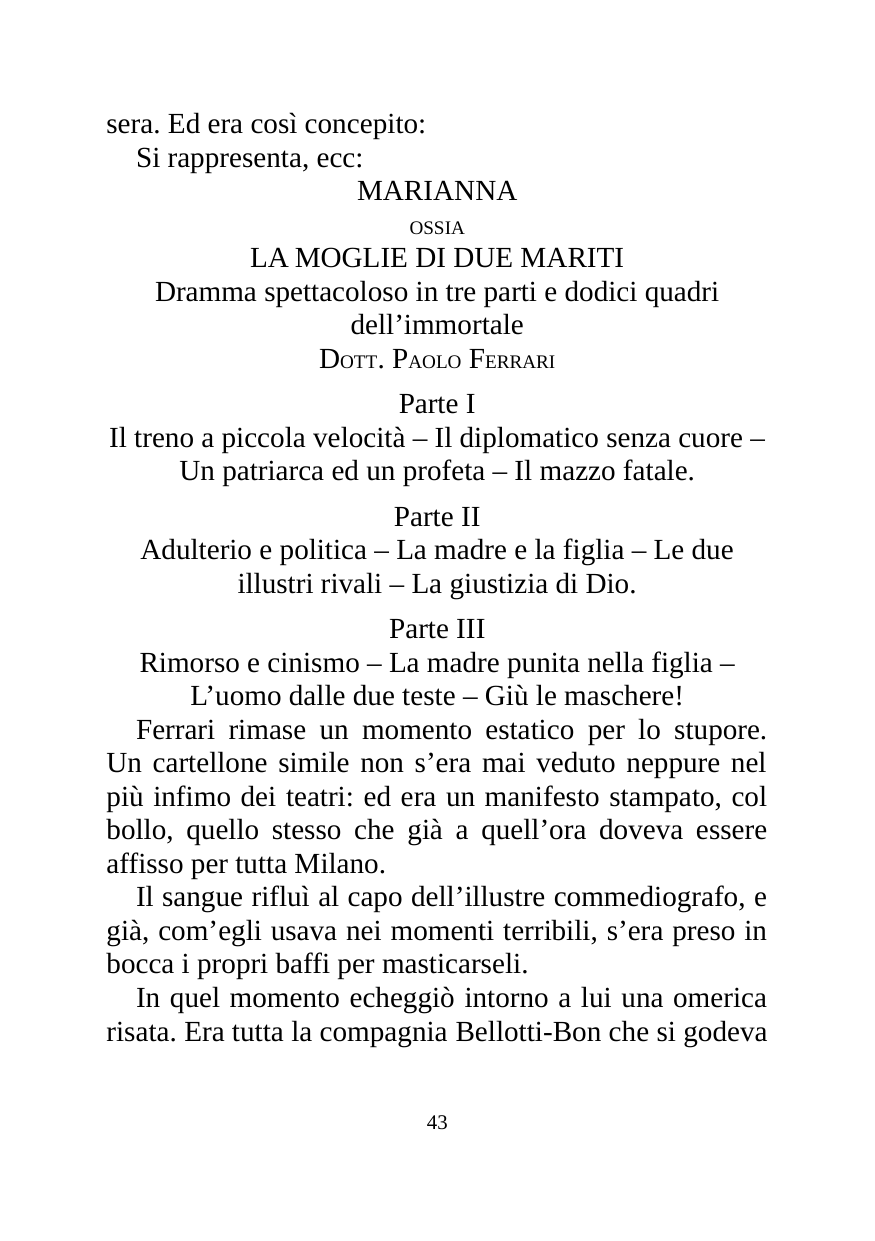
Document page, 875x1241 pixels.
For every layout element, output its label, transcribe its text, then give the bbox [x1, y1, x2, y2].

text Parte III [106, 611, 768, 645]
text Parte II [106, 499, 768, 532]
text MARIANNA [106, 173, 768, 207]
text Dramma spettacoloso in tre parti e dodici quadri dell’immortale [106, 274, 768, 341]
text ossia [106, 207, 768, 240]
text Adulterio e politica – La madre e la figlia – Le due illustri rivali – La giustizia di Dio. [106, 532, 768, 599]
text sera. Ed era così concepito: [106, 106, 768, 140]
text Ferrari rimase un momento estatico per lo stupore. Un cartellone simile non s’era mai veduto neppure nel più infimo dei teatri: ed era un manifesto stampato, col bollo, quello stesso che già a quell’ora doveva essere affisso per tutta Milano. [106, 712, 768, 879]
text In quel momento echeggiò intorno a lui una omerica risata. Era tutta la compagnia Bellotti-Bon che si godeva [106, 980, 768, 1047]
text Dott. Paolo Ferrari [106, 341, 768, 374]
text Il treno a piccola velocità – Il diplomatico senza cuore – Un patriarca ed un profeta – Il mazzo fatale. [106, 420, 768, 487]
text Rimorso e cinismo – La madre punita nella figlia – [106, 645, 768, 678]
text LA MOGLIE DI DUE MARITI [106, 240, 768, 274]
text Si rappresenta, ecc: [106, 140, 768, 173]
text Il sangue rifluì al capo dell’illustre commediografo, e già, com’egli usava nei momenti terribili, s’era preso in bocca i propri baffi per masticarseli. [106, 879, 768, 980]
text Parte I [106, 386, 768, 420]
text L’uomo dalle due teste – Giù le maschere! [106, 678, 768, 712]
